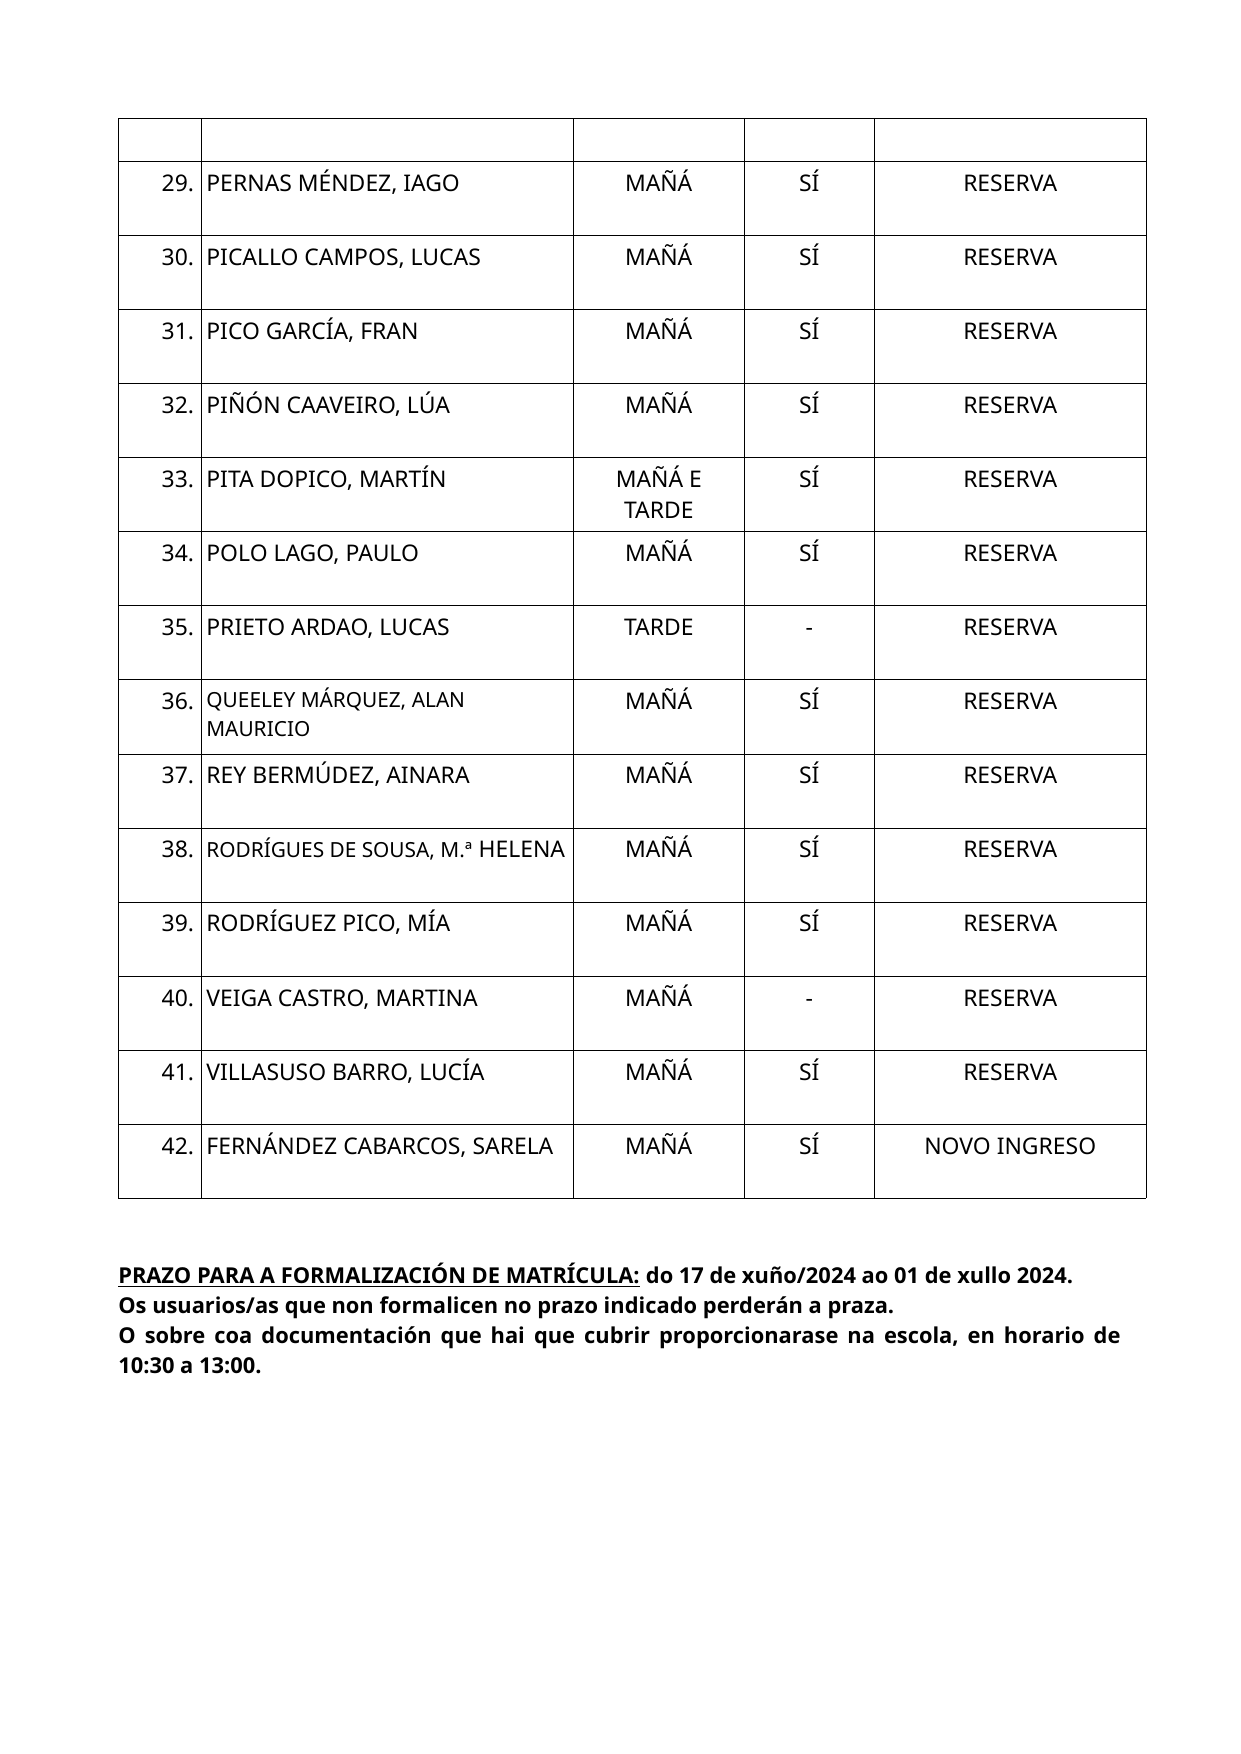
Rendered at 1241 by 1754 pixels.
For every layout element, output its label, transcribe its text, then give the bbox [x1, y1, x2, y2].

table_cell RESERVA [875, 236, 1146, 309]
table_cell MAÑÁ [574, 162, 744, 235]
table_cell [119, 1125, 201, 1198]
table_cell SÍ [745, 384, 874, 457]
table_cell [574, 119, 744, 161]
table_cell MAÑÁ [574, 310, 744, 383]
table_cell [119, 977, 201, 1050]
table_cell SÍ [745, 755, 874, 827]
table_cell PICALLO CAMPOS, LUCAS [202, 236, 573, 309]
table_cell NOVO INGRESO [875, 1125, 1146, 1198]
table_cell SÍ [745, 1125, 874, 1198]
table_cell [119, 755, 201, 827]
table_cell FERNÁNDEZ CABARCOS, SARELA [202, 1125, 573, 1198]
text O sobre coa documentación que hai que cubrir proporcionarase na escola, en horario de 10:30 a 13:00. [118, 1320, 1122, 1379]
table_cell QUEELEY MÁRQUEZ, ALAN MAURICIO [202, 680, 573, 753]
table_cell SÍ [745, 310, 874, 383]
table_cell RODRÍGUEZ PICO, MÍA [202, 903, 573, 976]
table_cell [119, 310, 201, 383]
table_cell MAÑÁ [574, 1051, 744, 1124]
table_cell RESERVA [875, 310, 1146, 383]
table_cell RESERVA [875, 162, 1146, 235]
table_cell PIÑÓN CAAVEIRO, LÚA [202, 384, 573, 457]
table_cell RESERVA [875, 384, 1146, 457]
table_cell MAÑÁ [574, 755, 744, 827]
table_cell RESERVA [875, 755, 1146, 827]
table_cell SÍ [745, 458, 874, 531]
table_cell SÍ [745, 162, 874, 235]
table_cell MAÑÁ [574, 680, 744, 753]
table_cell SÍ [745, 236, 874, 309]
table_cell MAÑÁ E TARDE [574, 458, 744, 531]
table_cell [119, 458, 201, 531]
table_cell RESERVA [875, 1051, 1146, 1124]
table_cell [119, 384, 201, 457]
table_cell - [745, 606, 874, 679]
table_cell [119, 1051, 201, 1124]
text Os usuarios/as que non formalicen no prazo indicado perderán a praza. [118, 1290, 1122, 1320]
table_cell TARDE [574, 606, 744, 679]
table_cell MAÑÁ [574, 1125, 744, 1198]
table_cell [119, 119, 201, 161]
table_cell [119, 680, 201, 753]
table_cell - [745, 977, 874, 1050]
table_cell POLO LAGO, PAULO [202, 532, 573, 605]
table_cell MAÑÁ [574, 977, 744, 1050]
table_cell RODRÍGUES DE SOUSA, M.ª HELENA [202, 829, 573, 902]
table_cell [119, 606, 201, 679]
table_cell PITA DOPICO, MARTÍN [202, 458, 573, 531]
table_cell MAÑÁ [574, 384, 744, 457]
table_cell PICO GARCÍA, FRAN [202, 310, 573, 383]
table_cell RESERVA [875, 903, 1146, 976]
table_cell VEIGA CASTRO, MARTINA [202, 977, 573, 1050]
table_cell VILLASUSO BARRO, LUCÍA [202, 1051, 573, 1124]
table_cell SÍ [745, 903, 874, 976]
table_cell MAÑÁ [574, 236, 744, 309]
table_cell RESERVA [875, 829, 1146, 902]
table_cell PRIETO ARDAO, LUCAS [202, 606, 573, 679]
table_cell SÍ [745, 680, 874, 753]
table_cell MAÑÁ [574, 903, 744, 976]
table_cell MAÑÁ [574, 829, 744, 902]
table_cell [745, 119, 874, 161]
table_cell SÍ [745, 532, 874, 605]
table_cell RESERVA [875, 458, 1146, 531]
table_cell PERNAS MÉNDEZ, IAGO [202, 162, 573, 235]
table_cell [119, 236, 201, 309]
table_cell RESERVA [875, 680, 1146, 753]
table_cell RESERVA [875, 977, 1146, 1050]
table_cell [119, 829, 201, 902]
table_cell [119, 162, 201, 235]
table_cell RESERVA [875, 532, 1146, 605]
table_cell [875, 119, 1146, 161]
table_cell [119, 532, 201, 605]
table_cell SÍ [745, 1051, 874, 1124]
table_cell [119, 903, 201, 976]
table_cell RESERVA [875, 606, 1146, 679]
table_cell REY BERMÚDEZ, AINARA [202, 755, 573, 827]
table_cell [202, 119, 573, 161]
text PRAZO PARA A FORMALIZACIÓN DE MATRÍCULA: do 17 de xuño/2024 ao 01 de xullo 2024. [118, 1260, 1122, 1290]
table_cell MAÑÁ [574, 532, 744, 605]
table_cell SÍ [745, 829, 874, 902]
